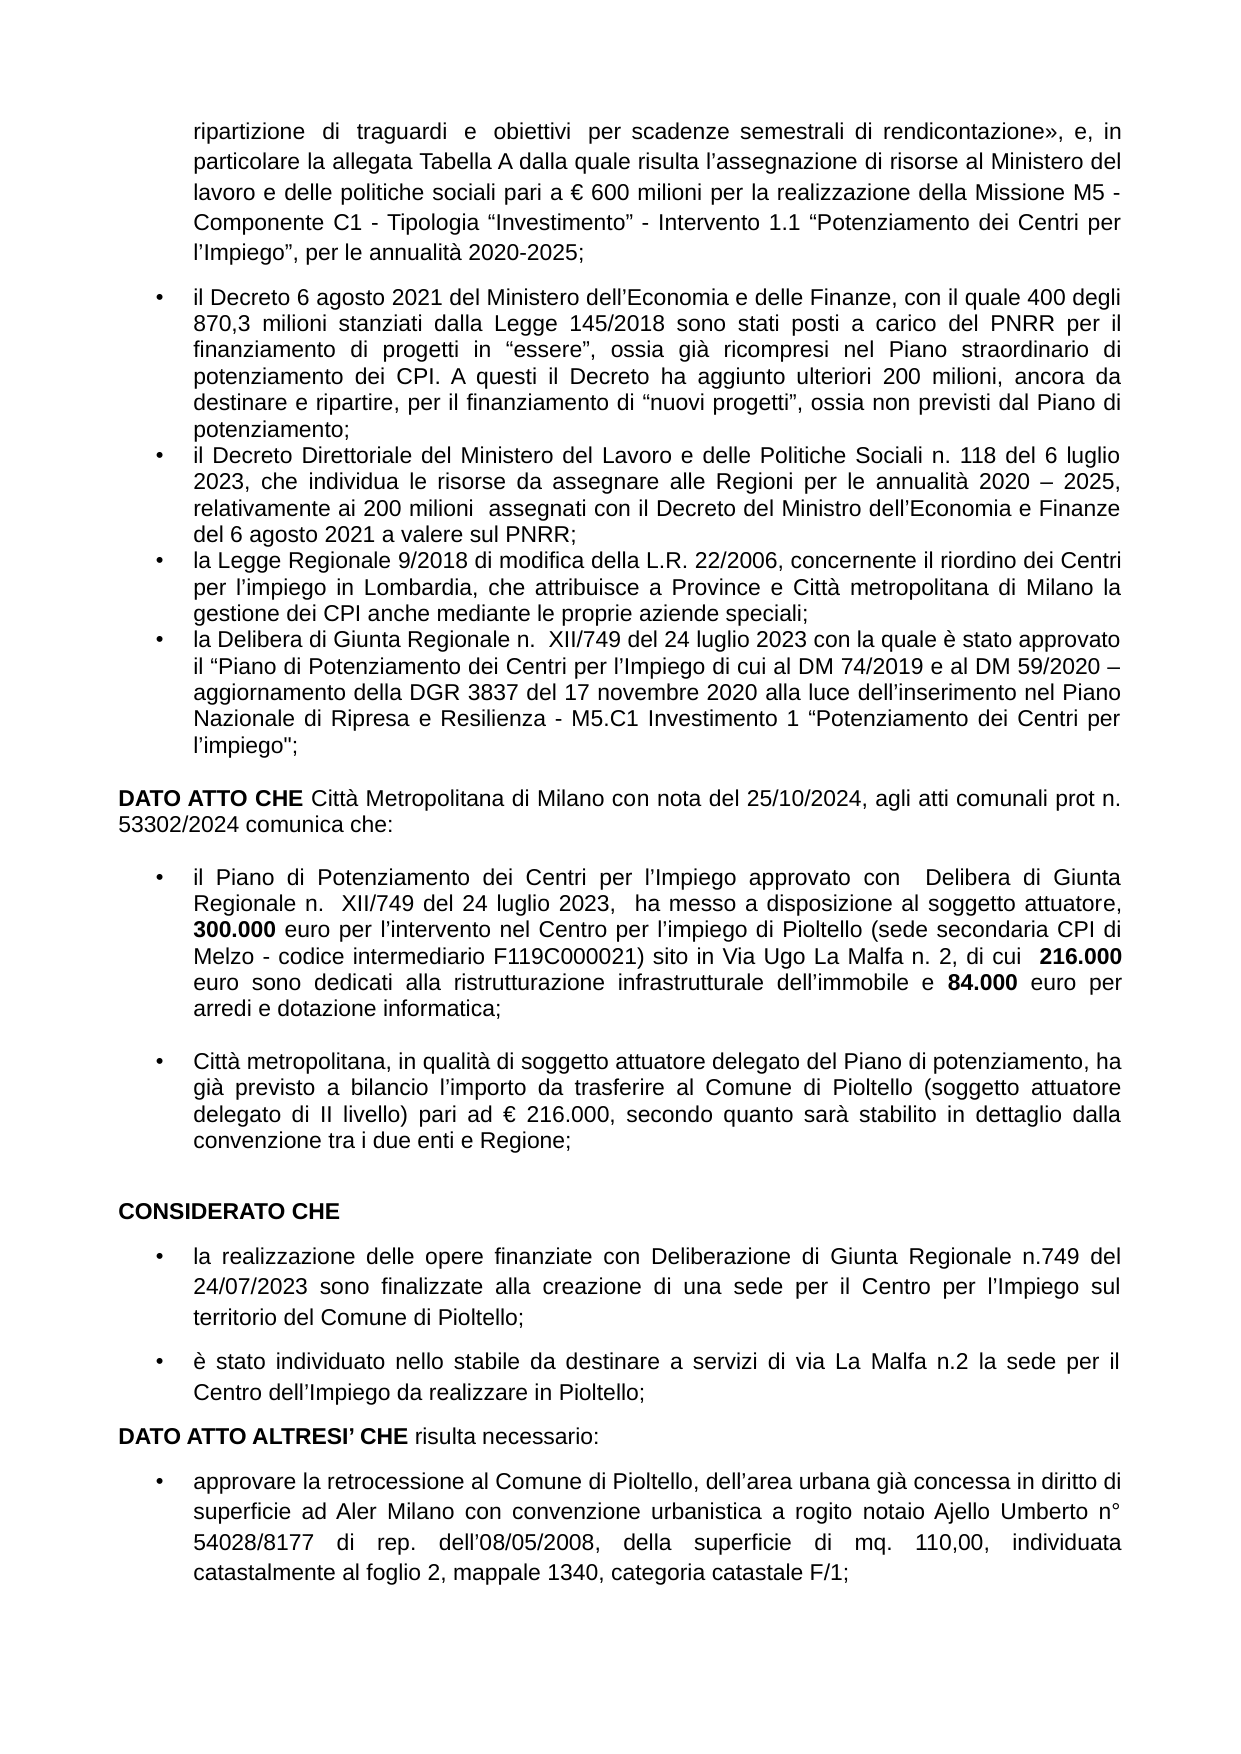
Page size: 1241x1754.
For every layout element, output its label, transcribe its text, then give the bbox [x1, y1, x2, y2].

list il Piano di Potenziamento dei Centri per l’Impiego approvato con Delibera di Giunta Regionale n. XII/749 del 24 luglio 2023, ha messo a disposizione al soggetto attuatore, 300.000 euro per l’intervento nel Centro per l’impiego di Pioltello (sede secondaria CPI di Melzo - codice intermediario F119C000021) sito in Via Ugo La Malfa n. 2, di cui 216.000 euro sono dedicati alla ristrutturazione infrastrutturale dell’immobile e 84.000 euro per arredi e dotazione informatica; [156, 863, 1122, 1022]
list ripartizione di traguardi e obiettivi per scadenze semestrali di rendicontazione», e, in particolare la allegata Tabella A dalla quale risulta l’assegnazione di risorse al Ministero del lavoro e delle politiche sociali pari a € 600 milioni per la realizzazione della Missione M5 - Componente C1 - Tipologia “Investimento” - Intervento 1.1 “Potenziamento dei Centri per l’Impiego”, per le annualità 2020-2025; [156, 118, 1122, 265]
text DATO ATTO CHE Città Metropolitana di Milano con nota del 25/10/2024, agli atti comunali prot n. 53302/2024 comunica che: [118, 784, 1122, 837]
list il Decreto Direttoriale del Ministero del Lavoro e delle Politiche Sociali n. 118 del 6 luglio 2023, che individua le risorse da assegnare alle Regioni per le annualità 2020 – 2025, relativamente ai 200 milioni assegnati con il Decreto del Ministro dell’Economia e Finanze del 6 agosto 2021 a valere sul PNRR; [156, 442, 1122, 547]
text CONSIDERATO CHE [118, 1198, 1122, 1224]
list la Legge Regionale 9/2018 di modifica della L.R. 22/2006, concernente il riordino dei Centri per l’impiego in Lombardia, che attribuisce a Province e Città metropolitana di Milano la gestione dei CPI anche mediante le proprie aziende speciali; [156, 547, 1122, 626]
list il Decreto 6 agosto 2021 del Ministero dell’Economia e delle Finanze, con il quale 400 degli 870,3 milioni stanziati dalla Legge 145/2018 sono stati posti a carico del PNRR per il finanziamento di progetti in “essere”, ossia già ricompresi nel Piano straordinario di potenziamento dei CPI. A questi il Decreto ha aggiunto ulteriori 200 milioni, ancora da destinare e ripartire, per il finanziamento di “nuovi progetti”, ossia non previsti dal Piano di potenziamento; [156, 284, 1122, 442]
text DATO ATTO ALTRESI’ CHE risulta necessario: [118, 1423, 1122, 1449]
list è stato individuato nello stabile da destinare a servizi di via La Malfa n.2 la sede per il Centro dell’Impiego da realizzare in Pioltello; [156, 1348, 1122, 1405]
list la Delibera di Giunta Regionale n. XII/749 del 24 luglio 2023 con la quale è stato approvato il “Piano di Potenziamento dei Centri per l’Impiego di cui al DM 74/2019 e al DM 59/2020 – aggiornamento della DGR 3837 del 17 novembre 2020 alla luce dell’inserimento nel Piano Nazionale di Ripresa e Resilienza - M5.C1 Investimento 1 “Potenziamento dei Centri per l’impiego"; [156, 626, 1122, 758]
list la realizzazione delle opere finanziate con Deliberazione di Giunta Regionale n.749 del 24/07/2023 sono finalizzate alla creazione di una sede per il Centro per l’Impiego sul territorio del Comune di Pioltello; [156, 1243, 1122, 1330]
list approvare la retrocessione al Comune di Pioltello, dell’area urbana già concessa in diritto di superficie ad Aler Milano con convenzione urbanistica a rogito notaio Ajello Umberto n° 54028/8177 di rep. dell’08/05/2008, della superficie di mq. 110,00, individuata catastalmente al foglio 2, mappale 1340, categoria catastale F/1; [156, 1468, 1122, 1585]
list Città metropolitana, in qualità di soggetto attuatore delegato del Piano di potenziamento, ha già previsto a bilancio l’importo da trasferire al Comune di Pioltello (soggetto attuatore delegato di II livello) pari ad € 216.000, secondo quanto sarà stabilito in dettaglio dalla convenzione tra i due enti e Regione; [156, 1048, 1122, 1153]
